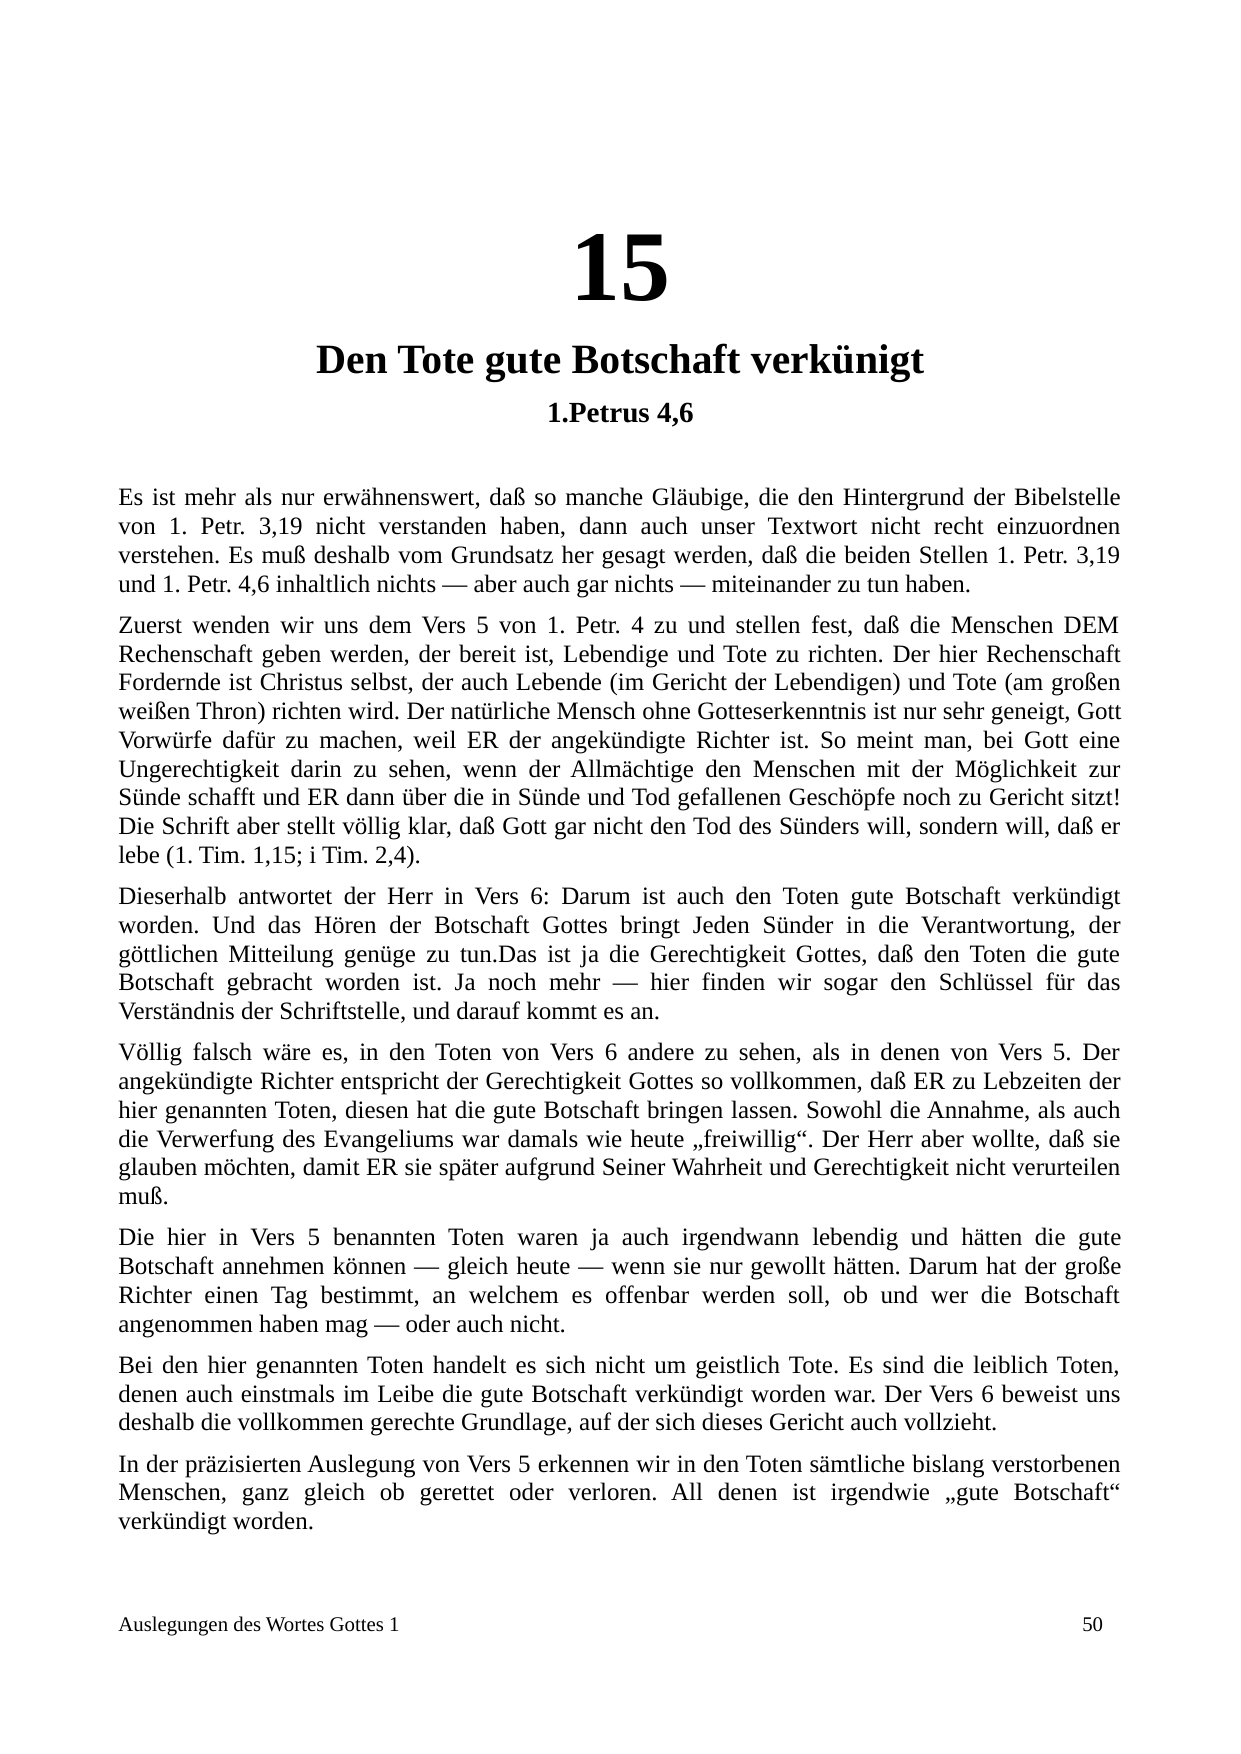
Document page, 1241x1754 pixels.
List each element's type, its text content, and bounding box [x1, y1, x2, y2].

text 1.Petrus 4,6 [118, 395, 1122, 429]
text Es ist mehr als nur erwähnenswert, daß so manche Gläubige, die den Hintergrund der Bibelstelle von 1. Petr. 3,19 nicht verstanden haben, dann auch unser Textwort nicht recht einzuordnen verstehen. Es muß deshalb vom Grundsatz her gesagt werden, daß die beiden Stellen 1. Petr. 3,19 und 1. Petr. 4,6 inhaltlich nichts — aber auch gar nichts — miteinander zu tun haben. [118, 482, 1122, 597]
text Völlig falsch wäre es, in den Toten von Vers 6 andere zu sehen, als in denen von Vers 5. Der angekündigte Richter entspricht der Gerechtigkeit Gottes so vollkommen, daß ER zu Lebzeiten der hier genannten Toten, diesen hat die gute Botschaft bringen lassen. Sowohl die Annahme, als auch die Verwerfung des Evangeliums war damals wie heute „freiwillig“. Der Herr aber wollte, daß sie glauben möchten, damit ER sie später aufgrund Seiner Wahrheit und Gerechtigkeit nicht verurteilen muß. [118, 1037, 1122, 1210]
text 15 [118, 207, 1122, 322]
text Zuerst wenden wir uns dem Vers 5 von 1. Petr. 4 zu und stellen fest, daß die Menschen DEM Rechenschaft geben werden, der bereit ist, Lebendige und Tote zu richten. Der hier Rechenschaft Fordernde ist Christus selbst, der auch Lebende (im Gericht der Lebendigen) und Tote (am großen weißen Thron) richten wird. Der natürliche Mensch ohne Gotteserkenntnis ist nur sehr geneigt, Gott Vorwürfe dafür zu machen, weil ER der angekündigte Richter ist. So meint man, bei Gott eine Ungerechtigkeit darin zu sehen, wenn der Allmächtige den Menschen mit der Möglichkeit zur Sünde schafft und ER dann über die in Sünde und Tod gefallenen Geschöpfe noch zu Gericht sitzt! Die Schrift aber stellt völlig klar, daß Gott gar nicht den Tod des Sünders will, sondern will, daß er lebe (1. Tim. 1,15; i Tim. 2,4). [118, 610, 1122, 869]
text Dieserhalb antwortet der Herr in Vers 6: Darum ist auch den Toten gute Botschaft verkündigt worden. Und das Hören der Botschaft Gottes bringt Jeden Sünder in die Verantwortung, der göttlichen Mitteilung genüge zu tun.Das ist ja die Gerechtigkeit Gottes, daß den Toten die gute Botschaft gebracht worden ist. Ja noch mehr — hier finden wir sogar den Schlüssel für das Verständnis der Schriftstelle, und darauf kommt es an. [118, 881, 1122, 1025]
text Die hier in Vers 5 benannten Toten waren ja auch irgendwann lebendig und hätten die gute Botschaft annehmen können — gleich heute — wenn sie nur gewollt hätten. Darum hat der große Richter einen Tag bestimmt, an welchem es offenbar werden soll, ob und wer die Botschaft angenommen haben mag — oder auch nicht. [118, 1222, 1122, 1337]
text Den Tote gute Botschaft verkünigt [118, 335, 1122, 383]
text Bei den hier genannten Toten handelt es sich nicht um geistlich Tote. Es sind die leiblich Toten, denen auch einstmals im Leibe die gute Botschaft verkündigt worden war. Der Vers 6 beweist uns deshalb die vollkommen gerechte Grundlage, auf der sich dieses Gericht auch vollzieht. [118, 1350, 1122, 1436]
text In der präzisierten Auslegung von Vers 5 erkennen wir in den Toten sämtliche bislang verstorbenen Menschen, ganz gleich ob gerettet oder verloren. All denen ist irgendwie „gute Botschaft“ verkündigt worden. [118, 1449, 1122, 1535]
